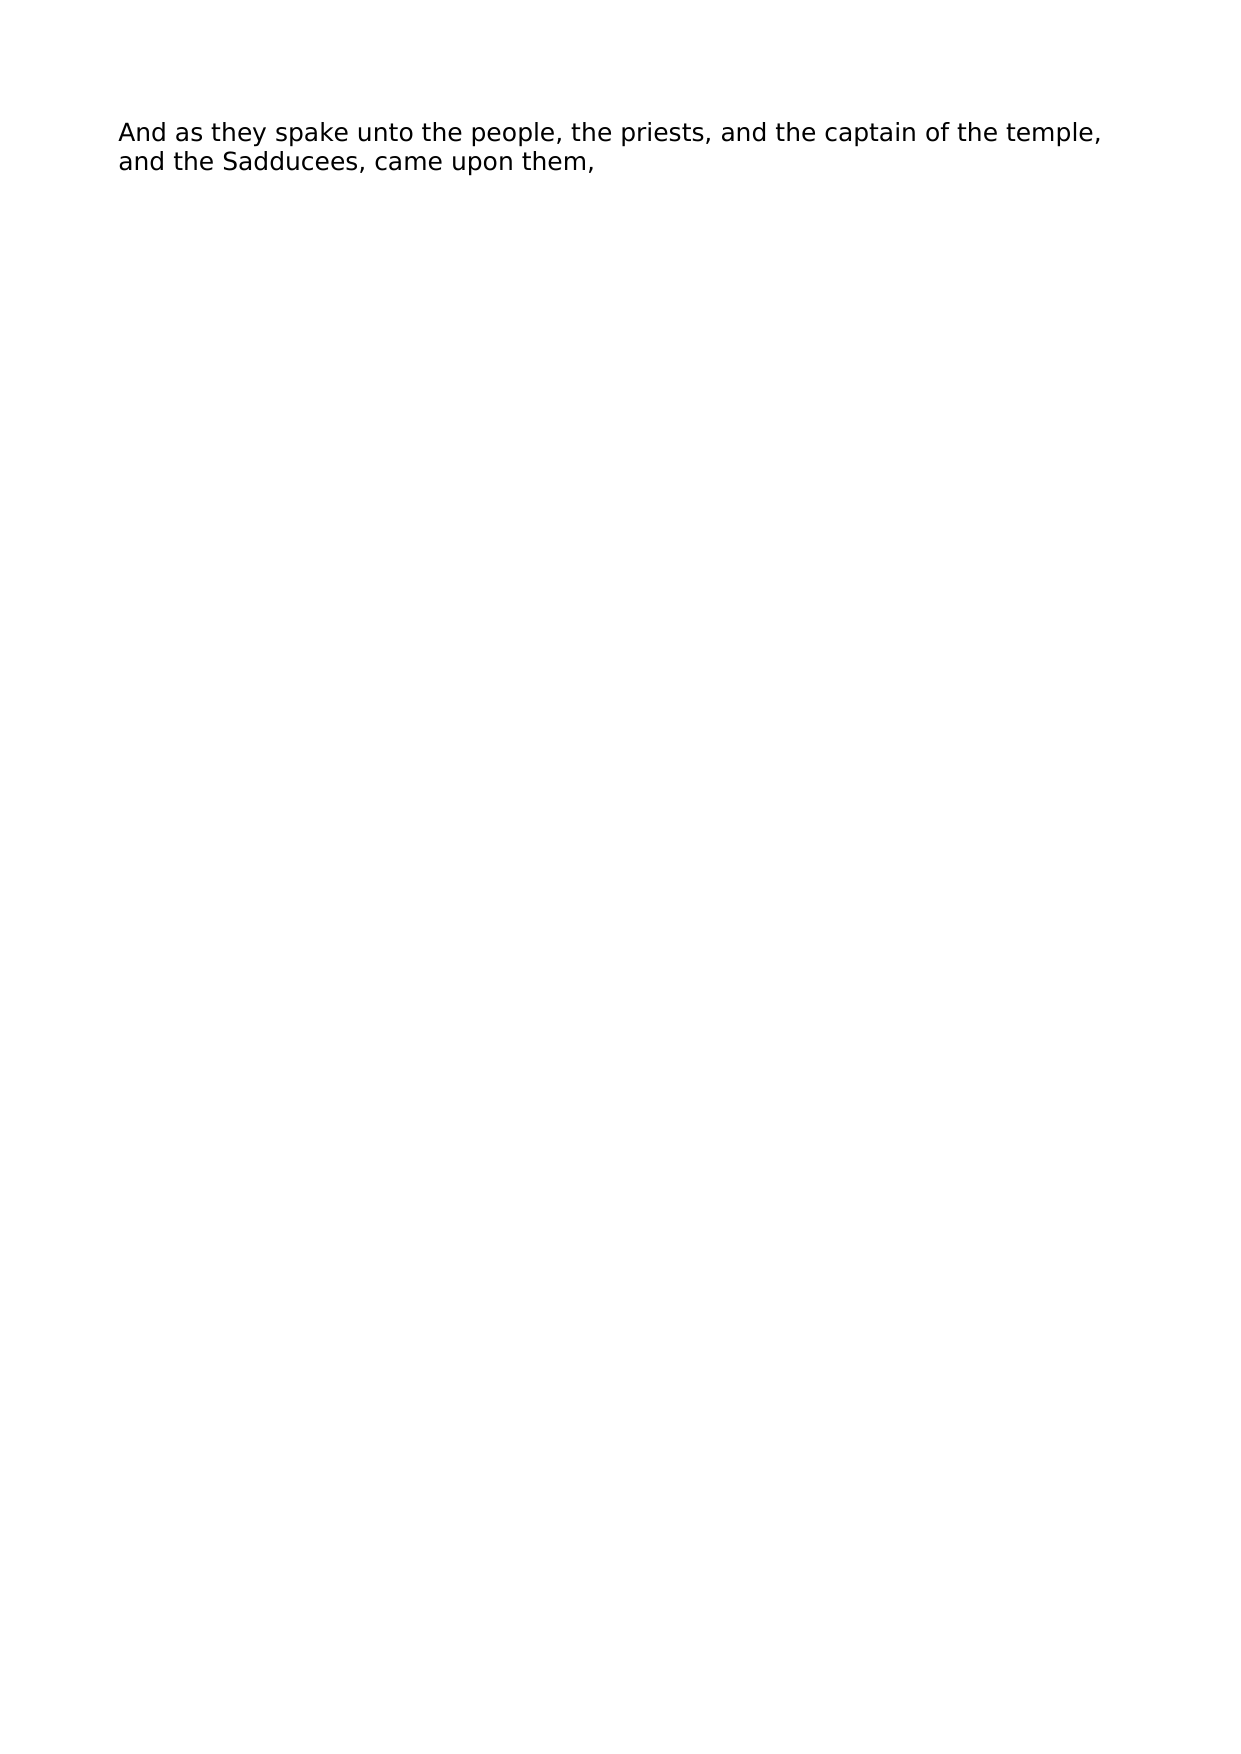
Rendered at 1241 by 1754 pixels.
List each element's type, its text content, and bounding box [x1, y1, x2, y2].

text And as they spake unto the people, the priests, and the captain of the temple, and the Sadducees, came upon them, [118, 118, 1122, 176]
